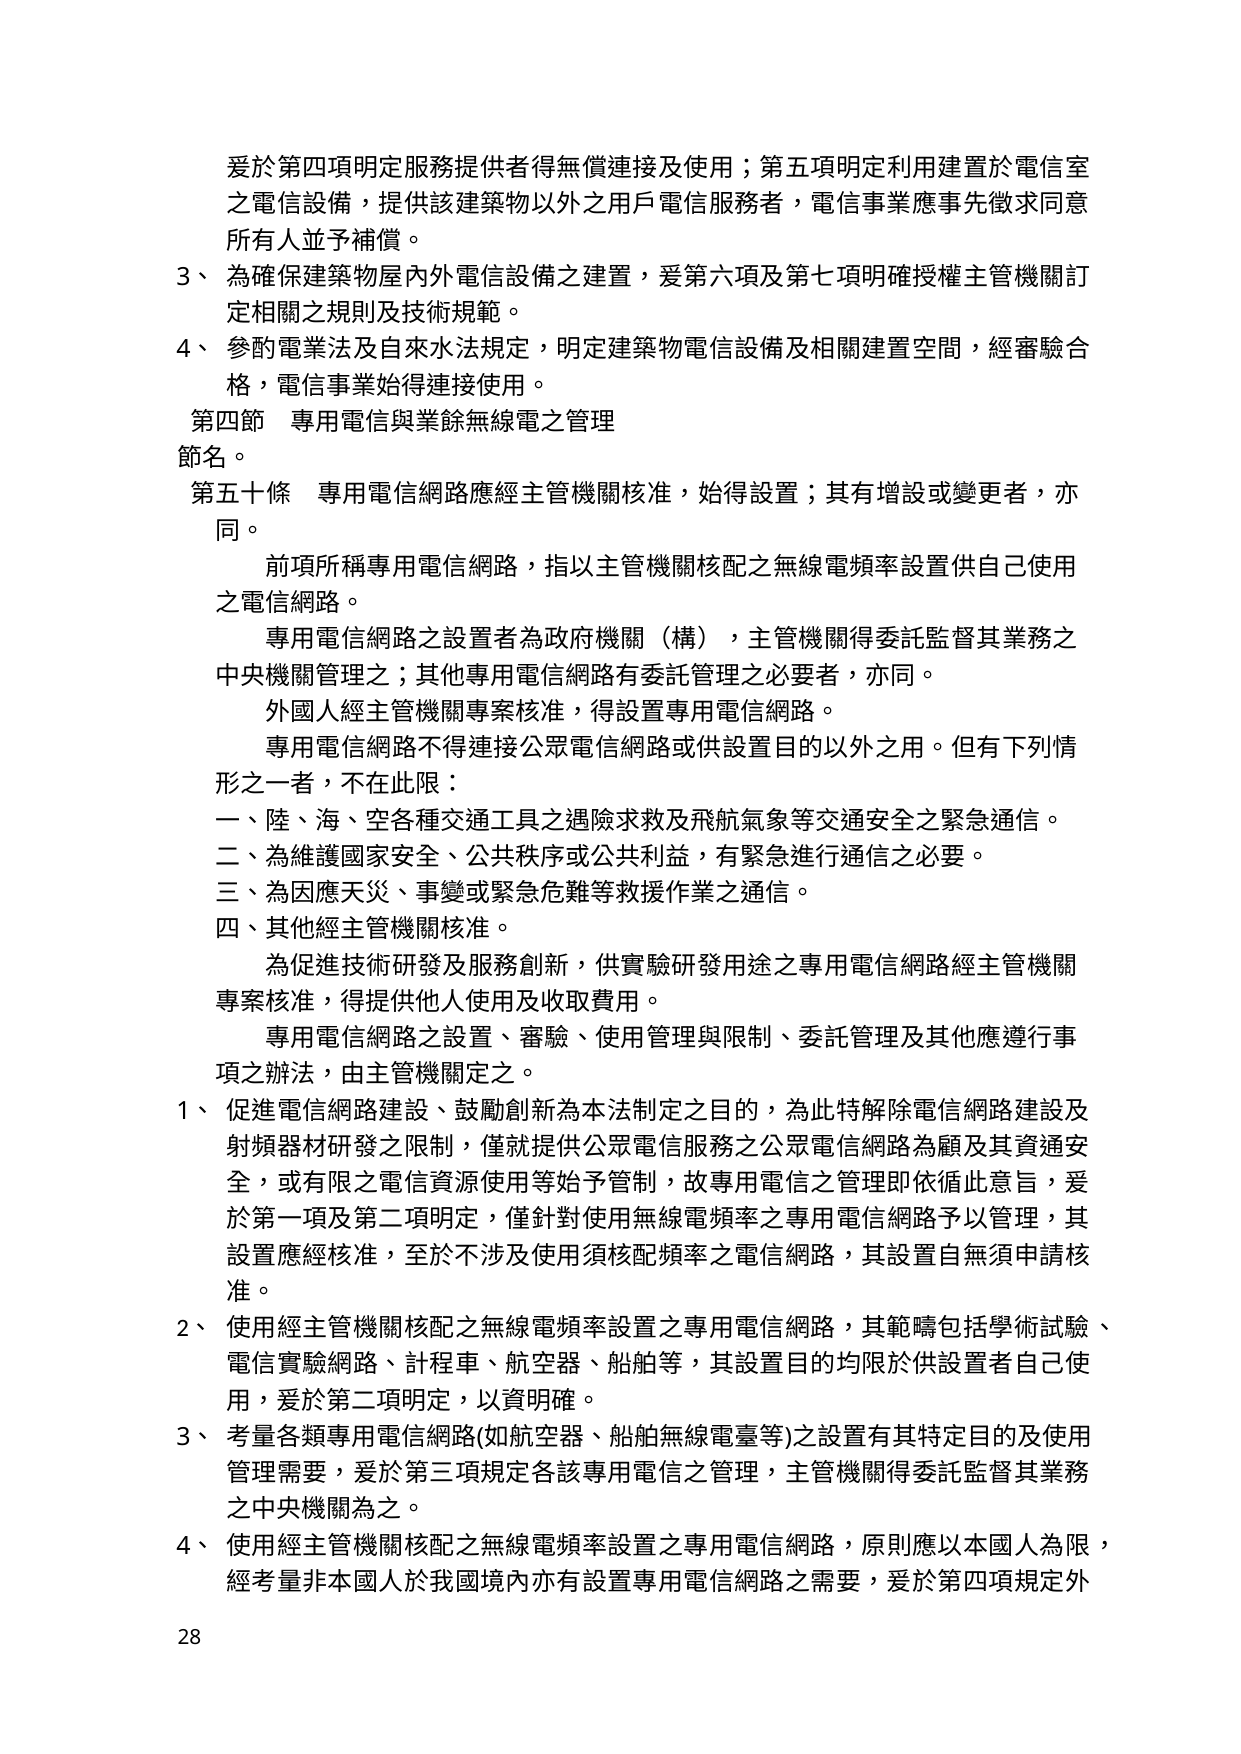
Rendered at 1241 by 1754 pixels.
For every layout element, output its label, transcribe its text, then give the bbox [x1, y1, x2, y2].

text 專用電信網路之設置、審驗、使用管理與限制、委託管理及其他應遵行事項之辦法，由主管機關定之。 [215, 1018, 1080, 1090]
text 第五十條 專用電信網路應經主管機關核准，始得設置；其有增設或變更者，亦同。 [190, 474, 1080, 546]
text 第四節 專用電信與業餘無線電之管理 [190, 401, 1080, 438]
text 三、為因應天災、事變或緊急危難等救援作業之通信。 [215, 873, 1080, 909]
list 參酌電業法及自來水法規定，明定建築物電信設備及相關建置空間，經審驗合格，電信事業始得連接使用。 [176, 329, 1092, 401]
list 考量各類專用電信網路(如航空器、船舶無線電臺等)之設置有其特定目的及使用管理需要，爰於第三項規定各該專用電信之管理，主管機關得委託監督其業務之中央機關為之。 [176, 1416, 1092, 1525]
list 使用經主管機關核配之無線電頻率設置之專用電信網路，其範疇包括學術試驗、電信實驗網路、計程車、航空器、船舶等，其設置目的均限於供設置者自己使用，爰於第二項明定，以資明確。 [176, 1308, 1092, 1416]
text 一、陸、海、空各種交通工具之遇險求救及飛航氣象等交通安全之緊急通信。 [215, 800, 1080, 836]
list 使用經主管機關核配之無線電頻率設置之專用電信網路，原則應以本國人為限，經考量非本國人於我國境內亦有設置專用電信網路之需要，爰於第四項規定外國人經主管機關專案核准得設置專用電信網路之程序。 [176, 1525, 1092, 1598]
list 另建築物電信設備及其空間為建築物之一部分，責任分界點以內為起造人或建物所有人所有。電信事業為提供該建築物用戶電信服務時，因需使用用戶之管線設施，為避免電信事業轉嫁因有償利用建築物電信設備及其空間產生之成本，爰於第四項明定服務提供者得無償連接及使用；第五項明定利用建置於電信室之電信設備，提供該建築物以外之用戶電信服務者，電信事業應事先徵求同意所有人並予補償。 [176, 148, 1092, 256]
text 外國人經主管機關專案核准，得設置專用電信網路。 [215, 691, 1080, 728]
text 二、為維護國家安全、公共秩序或公共利益，有緊急進行通信之必要。 [215, 836, 1080, 873]
list 為確保建築物屋內外電信設備之建置，爰第六項及第七項明確授權主管機關訂定相關之規則及技術規範。 [176, 256, 1092, 329]
text 節名。 [177, 438, 1092, 474]
text 專用電信網路不得連接公眾電信網路或供設置目的以外之用。但有下列情形之一者，不在此限： [215, 728, 1080, 800]
text 前項所稱專用電信網路，指以主管機關核配之無線電頻率設置供自己使用之電信網路。 [215, 546, 1080, 619]
text 四、其他經主管機關核准。 [215, 909, 1080, 945]
text 為促進技術研發及服務創新，供實驗研發用途之專用電信網路經主管機關專案核准，得提供他人使用及收取費用。 [215, 945, 1080, 1018]
list 促進電信網路建設、鼓勵創新為本法制定之目的，為此特解除電信網路建設及射頻器材研發之限制，僅就提供公眾電信服務之公眾電信網路為顧及其資通安全，或有限之電信資源使用等始予管制，故專用電信之管理即依循此意旨，爰於第一項及第二項明定，僅針對使用無線電頻率之專用電信網路予以管理，其設置應經核准，至於不涉及使用須核配頻率之電信網路，其設置自無須申請核准。 [176, 1090, 1092, 1308]
text 專用電信網路之設置者為政府機關（構），主管機關得委託監督其業務之中央機關管理之；其他專用電信網路有委託管理之必要者，亦同。 [215, 619, 1080, 691]
